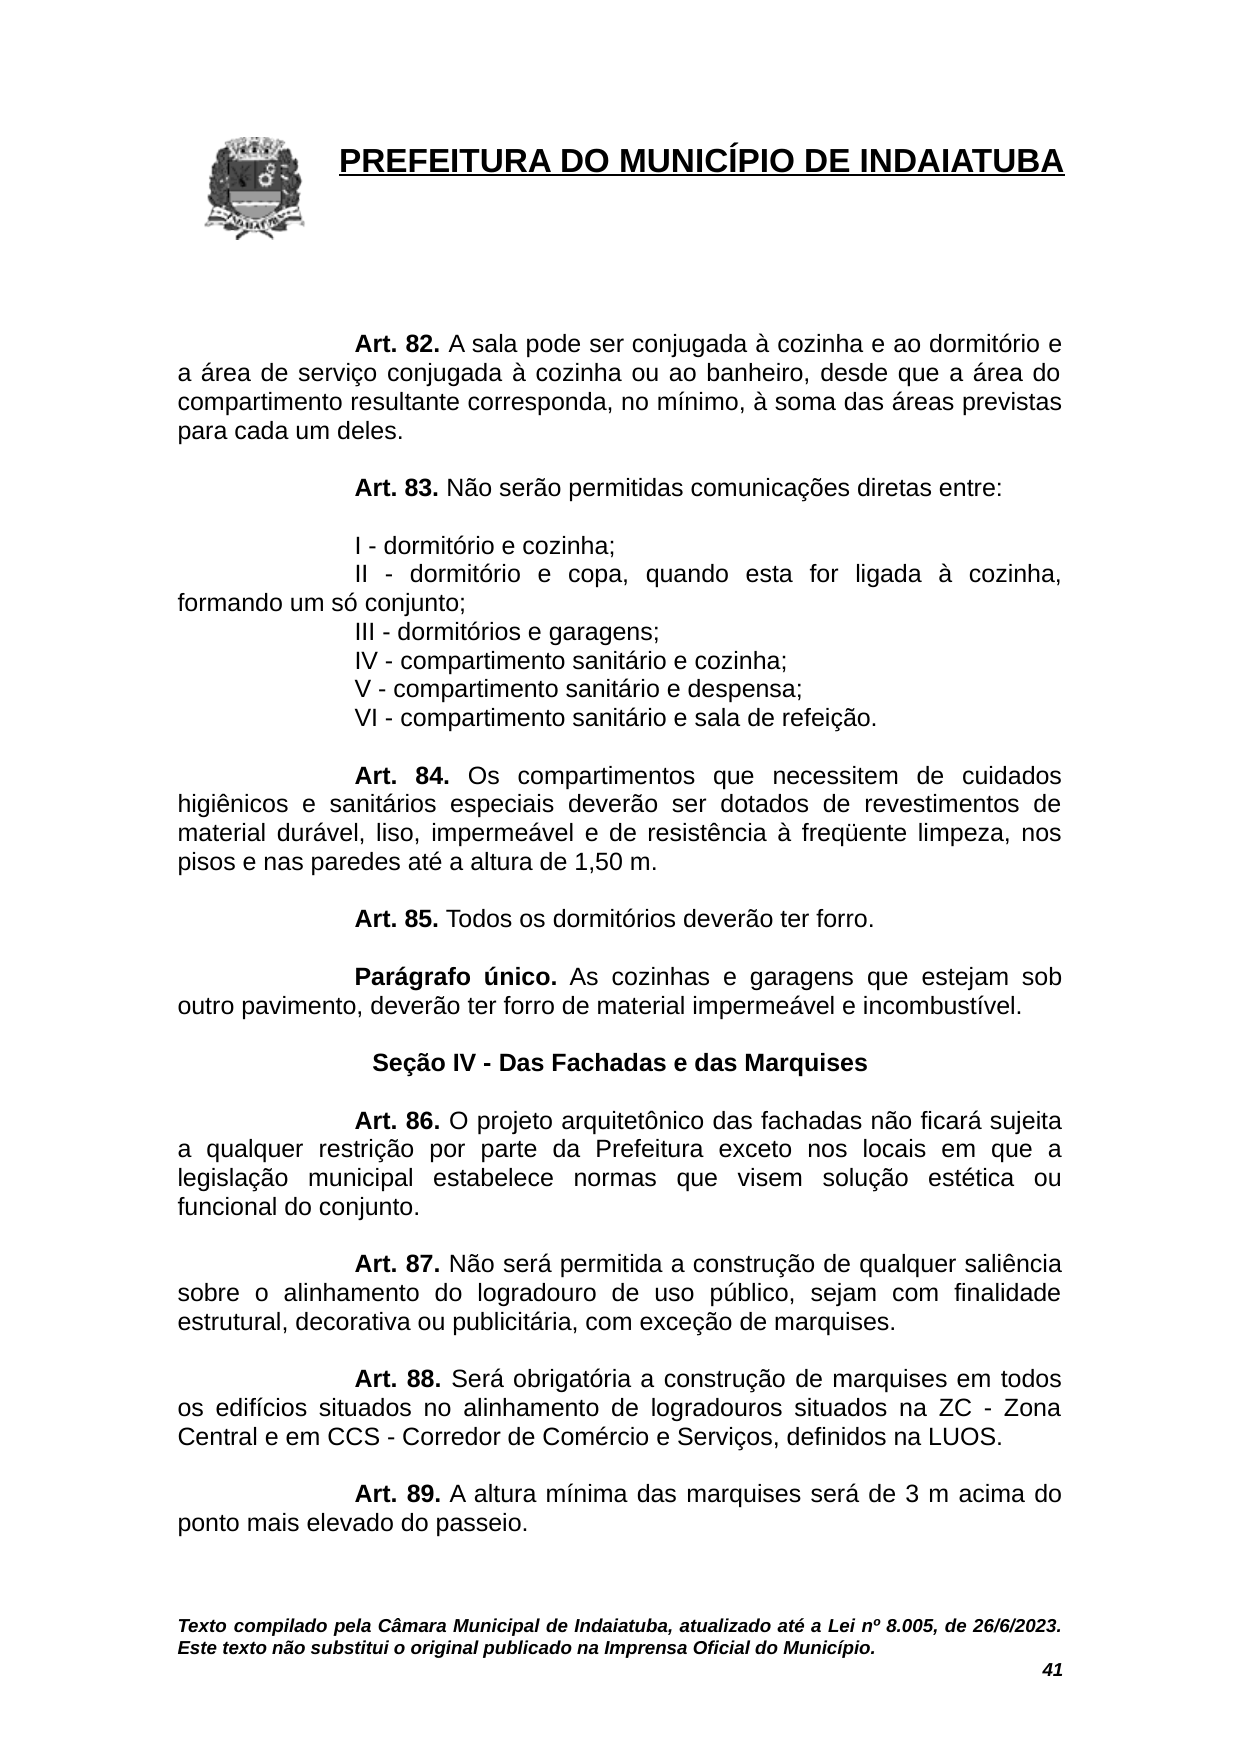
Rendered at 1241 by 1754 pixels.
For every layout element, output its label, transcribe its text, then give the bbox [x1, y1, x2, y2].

text VI - compartimento sanitário e sala de refeição. [177, 703, 1063, 732]
text Seção IV - Das Fachadas e das Marquises [177, 1048, 1063, 1077]
text II - dormitório e copa, quando esta for ligada à cozinha, formando um só conjunto; [177, 559, 1063, 617]
text Art. 82. A sala pode ser conjugada à cozinha e ao dormitório e a área de serviço conjugada à cozinha ou ao banheiro, desde que a área do compartimento resultante corresponda, no mínimo, à soma das áreas previstas para cada um deles. [177, 329, 1063, 444]
text IV - compartimento sanitário e cozinha; [177, 646, 1063, 674]
text Art. 86. O projeto arquitetônico das fachadas não ficará sujeita a qualquer restrição por parte da Prefeitura exceto nos locais em que a legislação municipal estabelece normas que visem solução estética ou funcional do conjunto. [177, 1106, 1063, 1221]
text I - dormitório e cozinha; [177, 531, 1063, 559]
text Art. 84. Os compartimentos que necessitem de cuidados higiênicos e sanitários especiais deverão ser dotados de revestimentos de material durável, liso, impermeável e de resistência à freqüente limpeza, nos pisos e nas paredes até a altura de 1,50 m. [177, 761, 1063, 876]
text Art. 89. A altura mínima das marquises será de 3 m acima do ponto mais elevado do passeio. [177, 1479, 1063, 1537]
text Parágrafo único. As cozinhas e garagens que estejam sob outro pavimento, deverão ter forro de material impermeável e incombustível. [177, 962, 1063, 1019]
text Art. 85. Todos os dormitórios deverão ter forro. [177, 904, 1063, 933]
text Art. 87. Não será permitida a construção de qualquer saliência sobre o alinhamento do logradouro de uso público, sejam com finalidade estrutural, decorativa ou publicitária, com exceção de marquises. [177, 1249, 1063, 1336]
text Art. 88. Será obrigatória a construção de marquises em todos os edifícios situados no alinhamento de logradouros situados na ZC - Zona Central e em CCS - Corredor de Comércio e Serviços, definidos na LUOS. [177, 1364, 1063, 1451]
text Art. 83. Não serão permitidas comunicações diretas entre: [177, 473, 1063, 502]
text III - dormitórios e garagens; [177, 617, 1063, 646]
text V - compartimento sanitário e despensa; [177, 674, 1063, 703]
